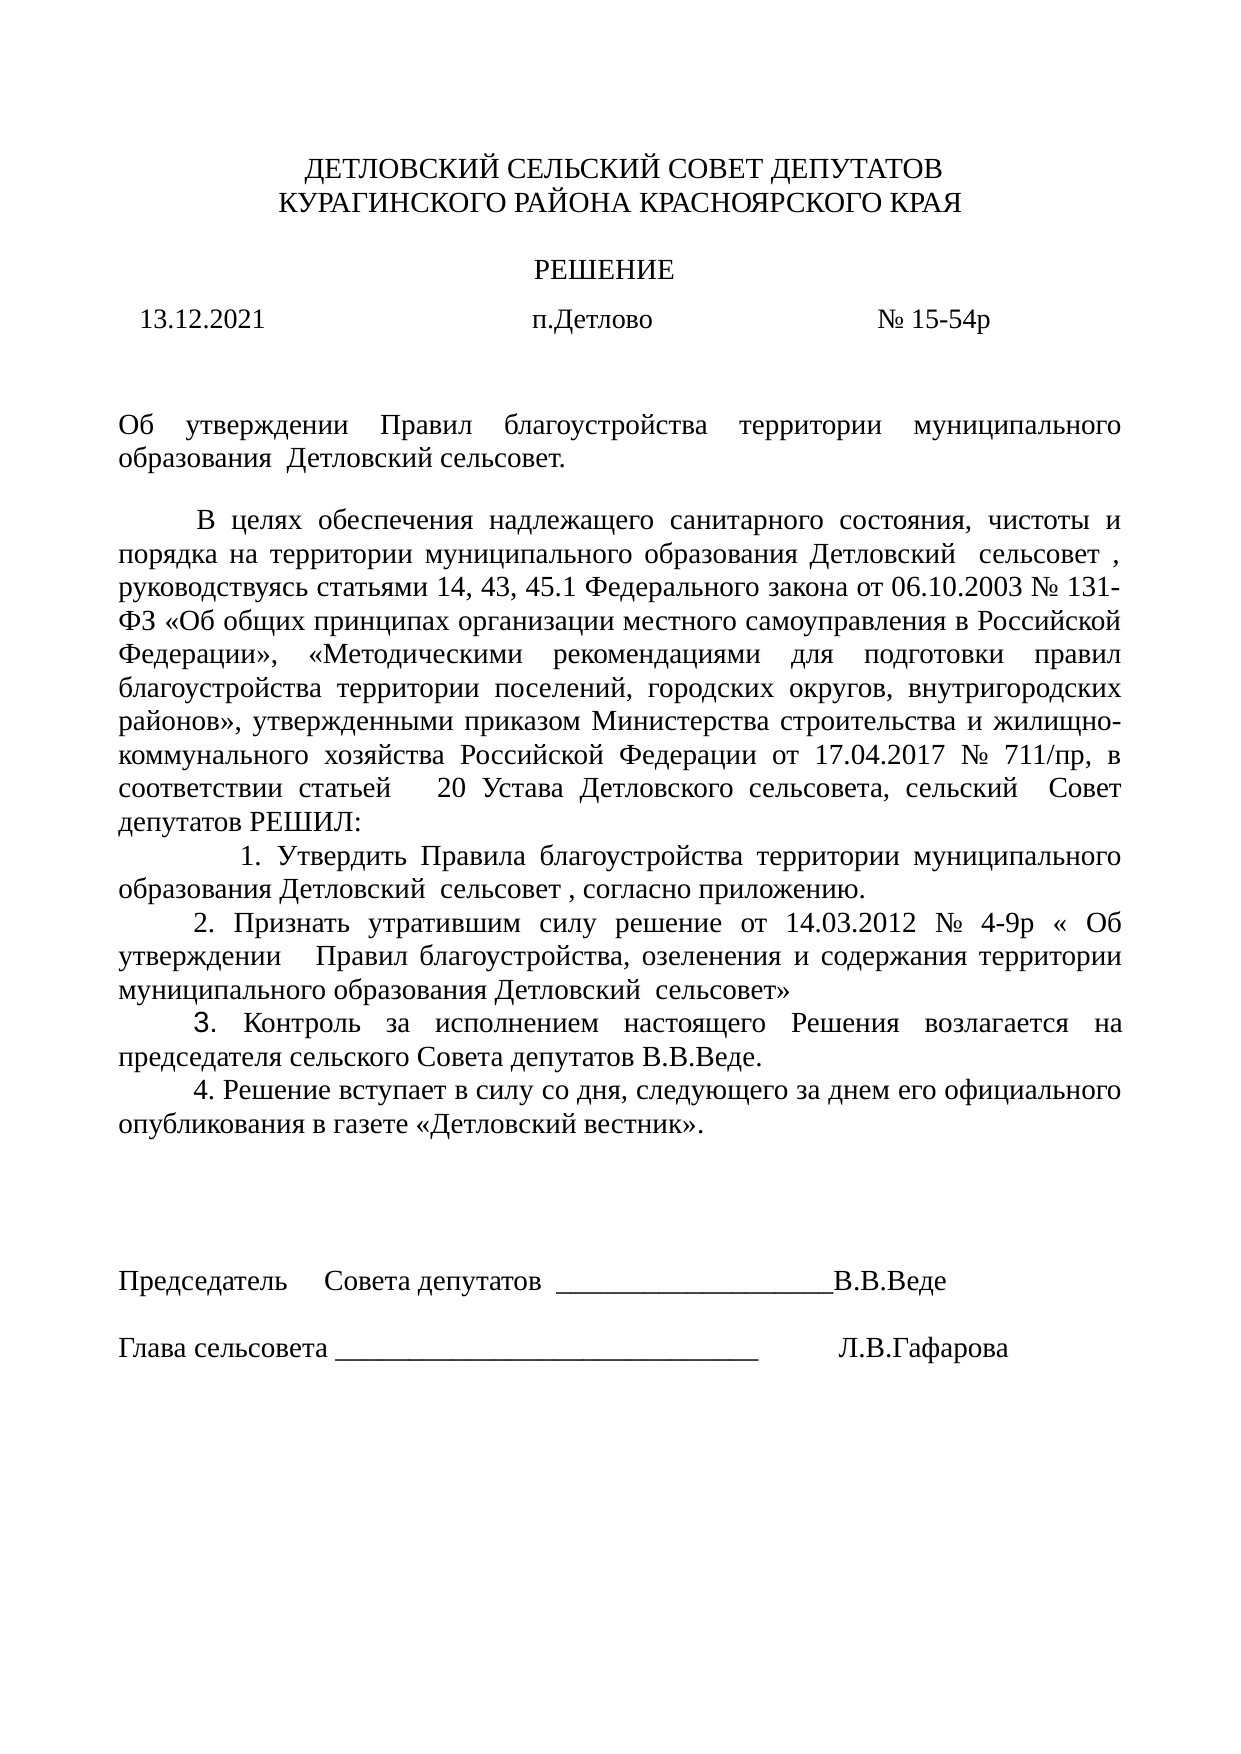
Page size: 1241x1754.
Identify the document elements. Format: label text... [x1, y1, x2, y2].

text 3. Контроль за исполнением настоящего Решения возлагается на председателя сельского Совета депутатов В.В.Веде. [118, 1005, 1123, 1072]
text В целях обеспечения надлежащего санитарного состояния, чистоты и порядка на территории муниципального образования Детловский сельсовет , руководствуясь статьями 14, 43, 45.1 Федерального закона от 06.10.2003 № 131-ФЗ «Об общих принципах организации местного самоуправления в Российской Федерации», «Методическими рекомендациями для подготовки правил благоустройства территории поселений, городских округов, внутригородских районов», утвержденными приказом Министерства строительства и жилищно-коммунального хозяйства Российской Федерации от 17.04.2017 № 711/пр, в соответствии статьей 20 Устава Детловского сельсовета, сельский Совет депутатов РЕШИЛ: [118, 502, 1122, 838]
text ДЕТЛОВСКИЙ СЕЛЬСКИЙ СОВЕТ ДЕПУТАТОВ [118, 152, 1122, 185]
text Об утверждении Правил благоустройства территории муниципального образования Детловский сельсовет. [118, 407, 1122, 474]
text Глава сельсовета _____________________________ Л.В.Гафарова [118, 1331, 1122, 1364]
text 13.12.2021 п.Детлово № 15-54р [118, 303, 1122, 335]
text КУРАГИНСКОГО РАЙОНА КРАСНОЯРСКОГО КРАЯ [118, 185, 1122, 219]
text 1. Утвердить Правила благоустройства территории муниципального образования Детловский сельсовет , согласно приложению. [118, 838, 1122, 905]
text РЕШЕНИЕ [118, 252, 1122, 286]
text 4. Решение вступает в силу со дня, следующего за днем его официального опубликования в газете «Детловский вестник». [118, 1072, 1122, 1139]
text Председатель Совета депутатов ___________________В.В.Веде [118, 1263, 1122, 1297]
text 2. Признать утратившим силу решение от 14.03.2012 № 4-9р « Об утверждении Правил благоустройства, озеленения и содержания территории муниципального образования Детловский сельсовет» [118, 905, 1122, 1005]
